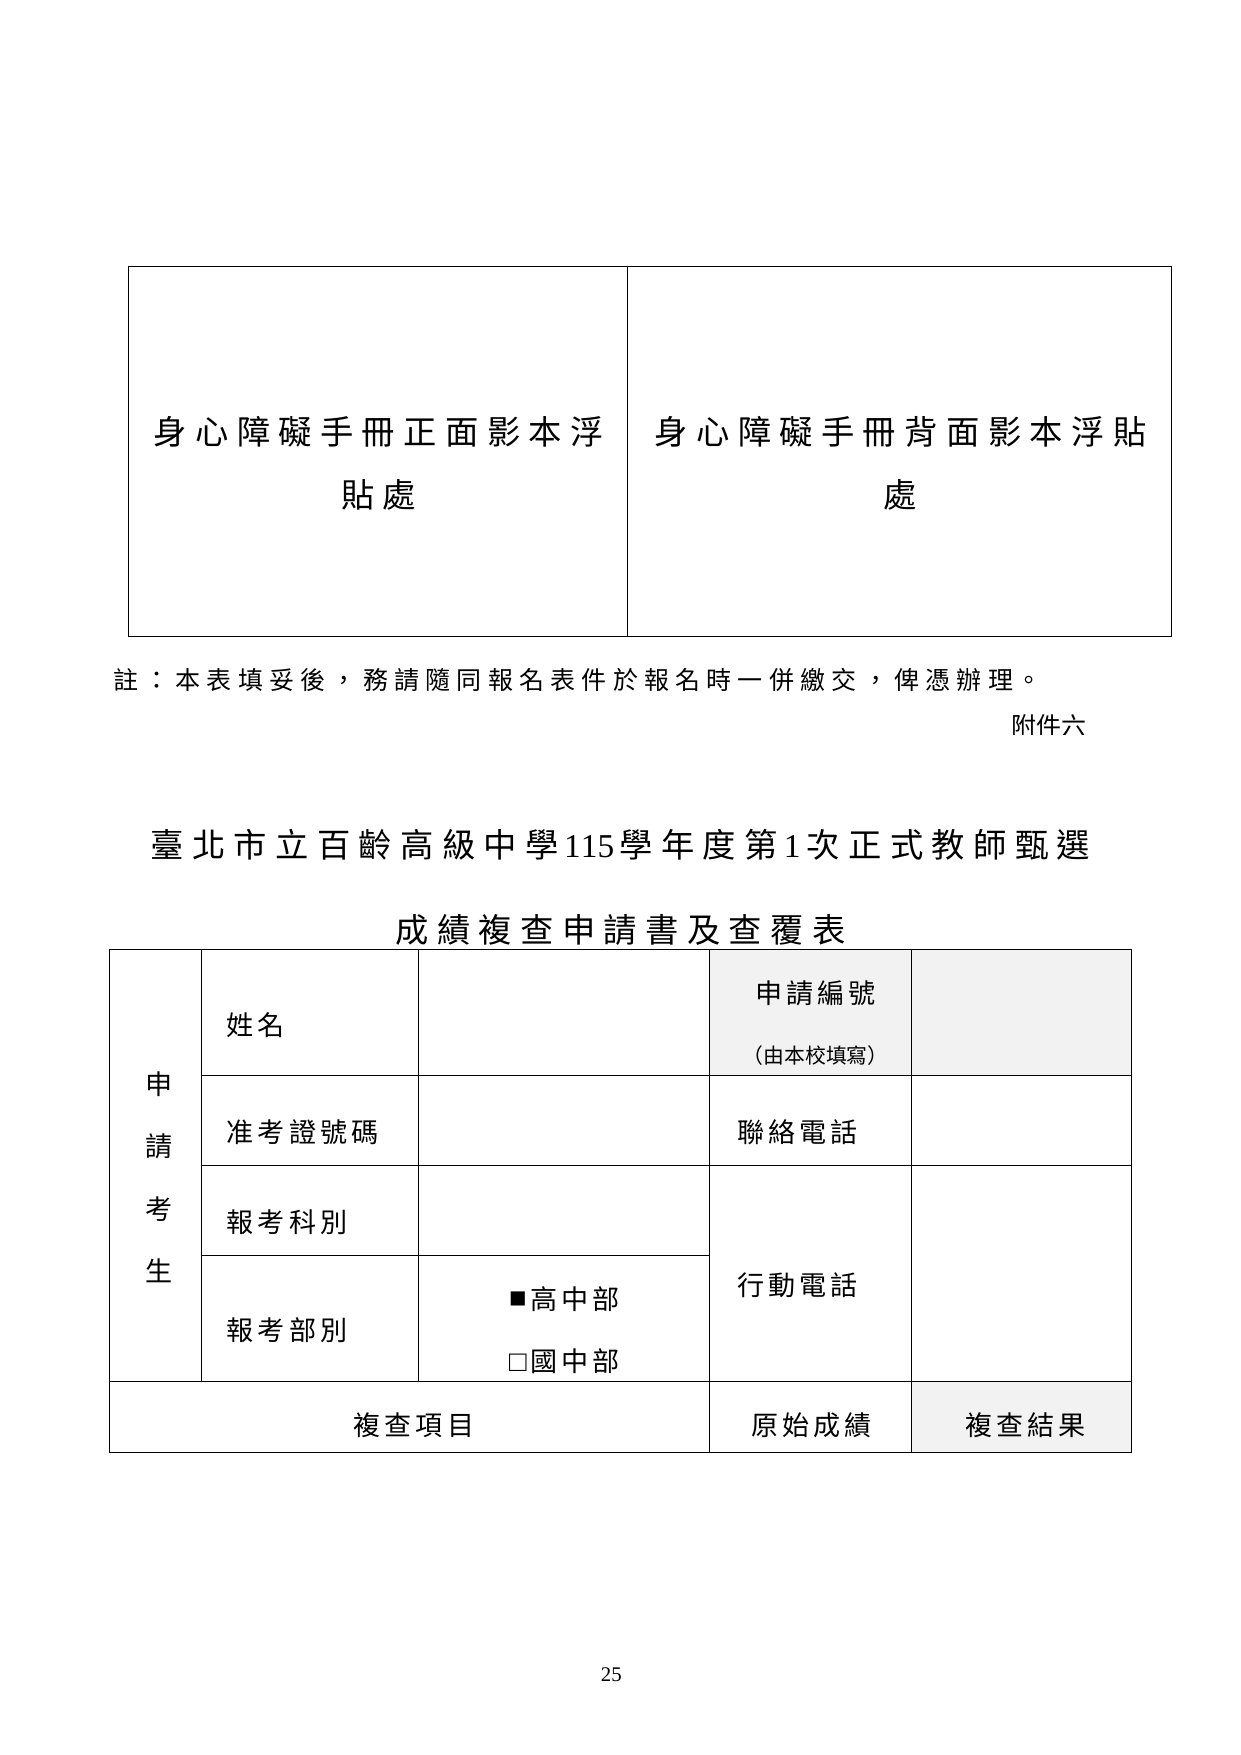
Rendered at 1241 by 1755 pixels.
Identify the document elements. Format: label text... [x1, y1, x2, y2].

table_cell 複查結果 [912, 1382, 1131, 1452]
table_header 申請編號 （由本校填寫） [710, 950, 911, 1075]
table_cell 複查項目 [110, 1382, 709, 1452]
text 成績複查申請書及查覆表 [110, 887, 1131, 949]
table_cell [912, 1076, 1131, 1165]
table_header [912, 950, 1131, 1075]
text 附件六 [1012, 707, 1119, 735]
table_cell ■高中部 □國中部 [419, 1256, 709, 1381]
text 臺北市立百齡高級中學115學年度第1次正式教師甄選 [110, 762, 1131, 887]
table_cell 報考科別 [202, 1166, 418, 1255]
table_cell 聯絡電話 [710, 1076, 911, 1165]
table_cell 身心障礙手冊正面影本浮貼處 [129, 267, 627, 636]
table_cell 身心障礙手冊背面影本浮貼處 [628, 267, 1171, 636]
table_cell 准考證號碼 [202, 1076, 418, 1165]
table_cell 原始成績 [710, 1382, 911, 1452]
table_cell [912, 1166, 1131, 1381]
table_header 申請考生 [110, 950, 201, 1381]
table_header [419, 950, 709, 1075]
table_cell [419, 1166, 709, 1255]
table_cell 報考部別 [202, 1256, 418, 1381]
table_header 姓名 [202, 950, 418, 1075]
text 註：本表填妥後，務請隨同報名表件於報名時一併繳交，俾憑辦理。 [110, 637, 1131, 699]
table_cell 行動電話 [710, 1166, 911, 1381]
table_cell [419, 1076, 709, 1165]
